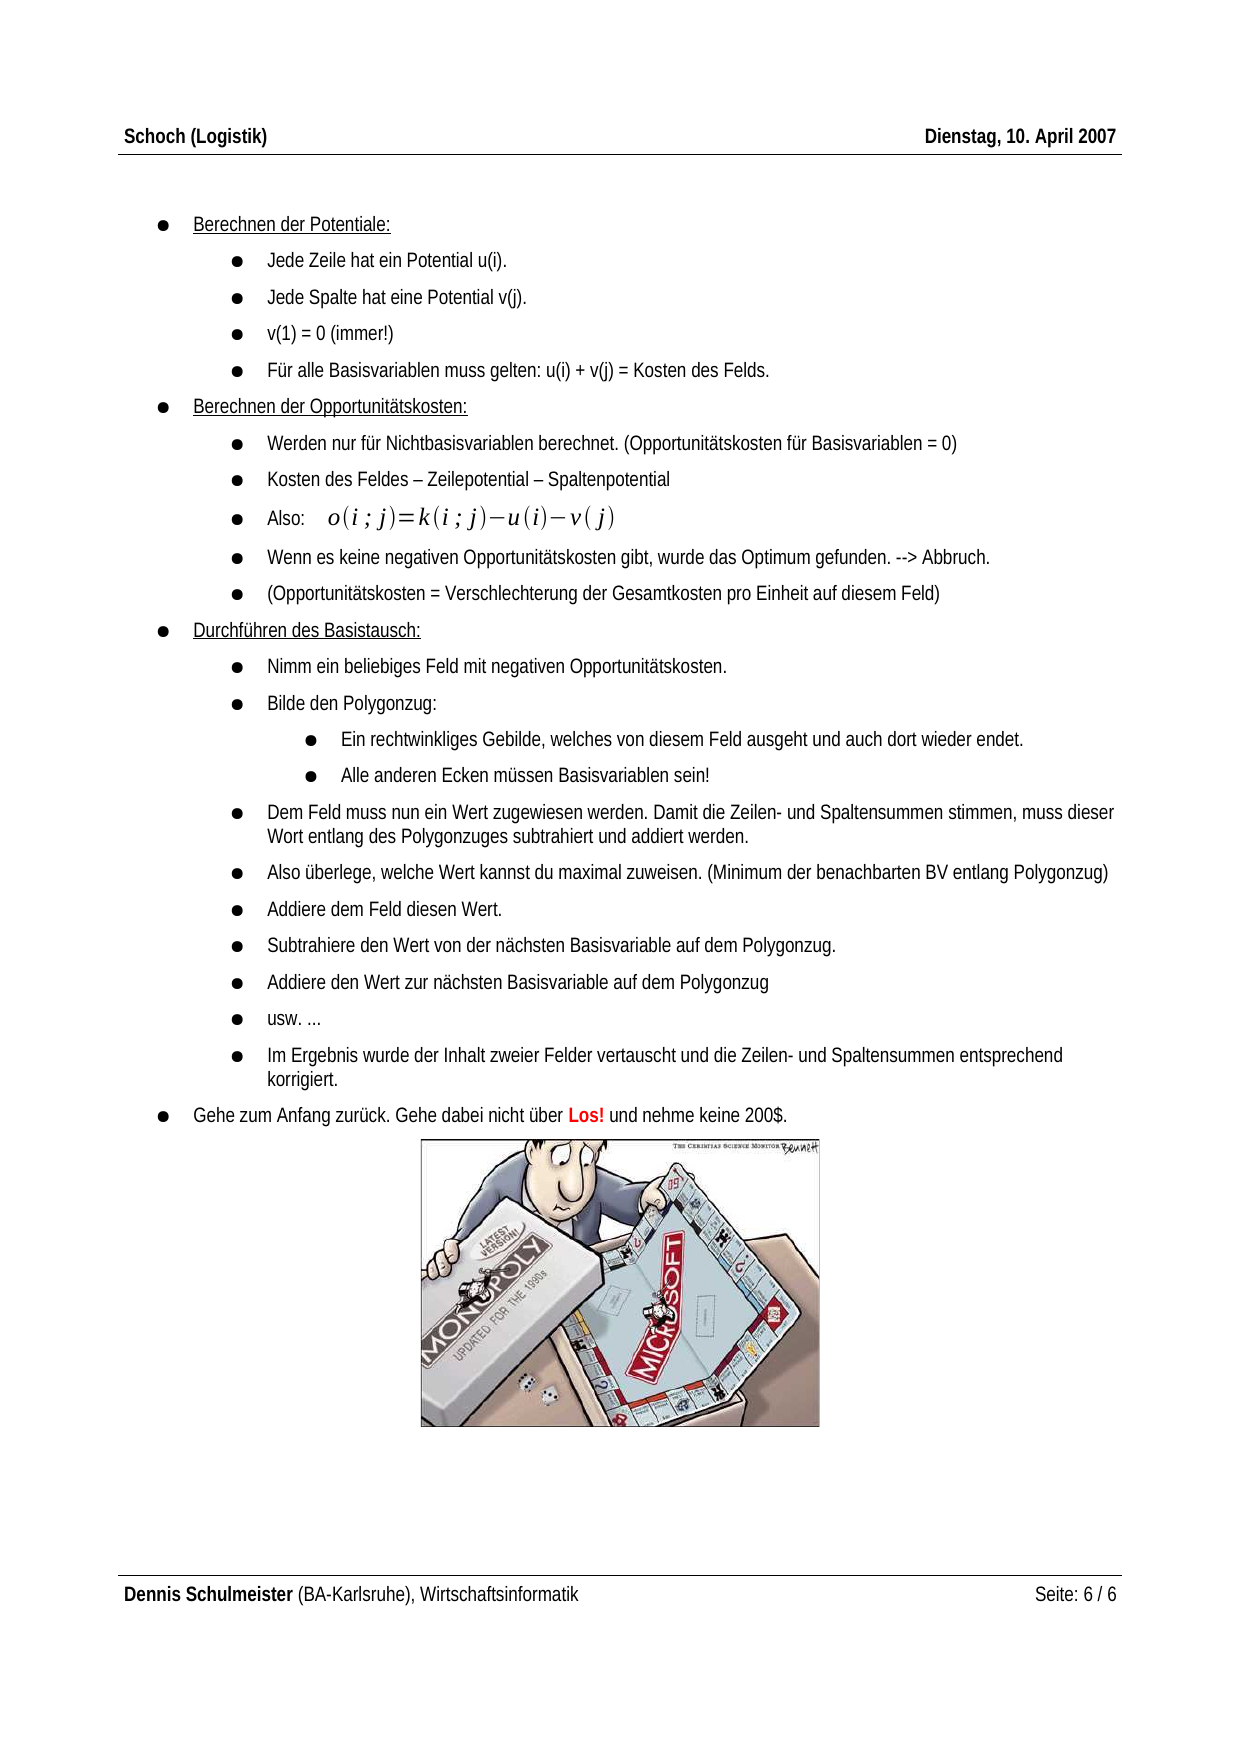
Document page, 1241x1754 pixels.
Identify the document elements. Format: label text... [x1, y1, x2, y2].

list Ein rechtwinkliges Gebilde, welches von diesem Feld ausgeht und auch dort wieder endet. [303, 727, 1122, 751]
list Gehe zum Anfang zurück. Gehe dabei nicht über Los! und nehme keine 200$. [156, 1103, 1122, 1127]
list Bilde den Polygonzug: [229, 690, 1122, 714]
list Für alle Basisvariablen muss gelten: u(i) + v(j) = Kosten des Felds. [229, 358, 1122, 382]
list Also überlege, welche Wert kannst du maximal zuweisen. (Minimum der benachbarten BV entlang Polygonzug) [229, 860, 1122, 884]
list Nimm ein beliebiges Feld mit negativen Opportunitätskosten. [229, 654, 1122, 678]
list Addiere den Wert zur nächsten Basisvariable auf dem Polygonzug [229, 969, 1122, 993]
list Berechnen der Opportunitätskosten: [156, 394, 1122, 418]
list Berechnen der Potentiale: [156, 212, 1122, 236]
list Jede Zeile hat ein Potential u(i). [229, 248, 1122, 272]
picture [420, 1139, 820, 1427]
list v(1) = 0 (immer!) [229, 321, 1122, 345]
list (Opportunitätskosten = Verschlechterung der Gesamtkosten pro Einheit auf diesem Feld) [229, 581, 1122, 605]
list Subtrahiere den Wert von der nächsten Basisvariable auf dem Polygonzug. [229, 933, 1122, 957]
list Werden nur für Nichtbasisvariablen berechnet. (Opportunitätskosten für Basisvariablen = 0) [229, 431, 1122, 454]
list Addiere dem Feld diesen Wert. [229, 897, 1122, 921]
list Im Ergebnis wurde der Inhalt zweier Felder vertauscht und die Zeilen- und Spaltensummen entsprechend korrigiert. [229, 1042, 1122, 1090]
list Jede Spalte hat eine Potential v(j). [229, 285, 1122, 309]
list Alle anderen Ecken müssen Basisvariablen sein! [303, 763, 1122, 787]
list Also: [229, 503, 1122, 532]
list Durchführen des Basistausch: [156, 617, 1122, 641]
list Kosten des Feldes – Zeilepotential – Spaltenpotential [229, 467, 1122, 491]
list Dem Feld muss nun ein Wert zugewiesen werden. Damit die Zeilen- und Spaltensummen stimmen, muss dieser Wort entlang des Polygonzuges subtrahiert und addiert werden. [229, 800, 1122, 848]
list usw. ... [229, 1006, 1122, 1030]
list Wenn es keine negativen Opportunitätskosten gibt, wurde das Optimum gefunden. --> Abbruch. [229, 544, 1122, 568]
